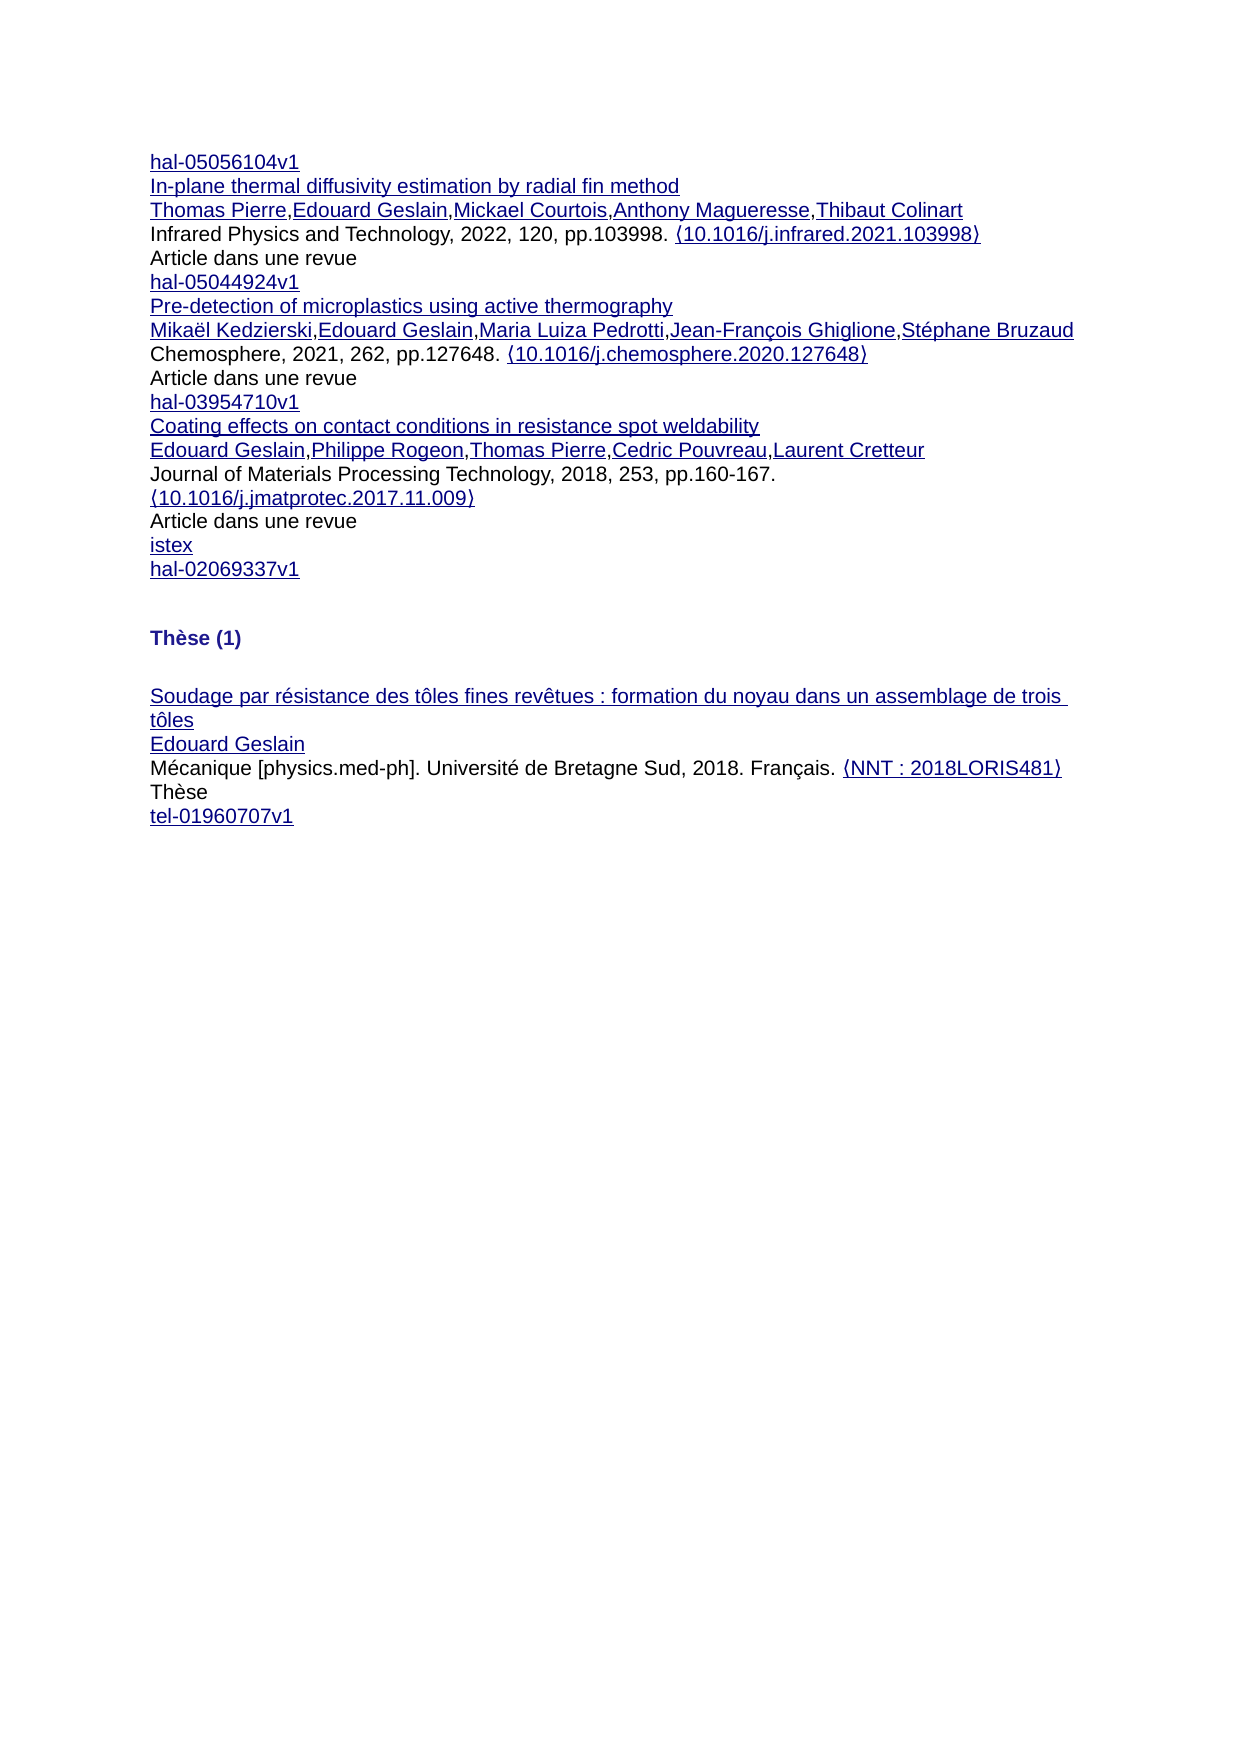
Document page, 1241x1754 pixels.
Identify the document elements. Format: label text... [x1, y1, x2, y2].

table_cell hal-05056104v1 [150, 150, 1090, 174]
subtitle Thèse (1) [150, 626, 1090, 650]
table_cell Coating effects on contact conditions in resistance spot weldability Edouard Geslain,Philippe Rogeon,Thomas Pierre,Cedric Pouvreau,Laurent Cretteur Journal of Materials Processing Technology, 2018, 253, pp.160-167. ⟨10.1016/j.jmatprotec.2017.11.009⟩ Article dans une revue istex hal-02069337v1 [150, 414, 1090, 581]
table_header Soudage par résistance des tôles fines revêtues : formation du noyau dans un assemblage de trois tôles Edouard Geslain Mécanique [physics.med-ph]. Université de Bretagne Sud, 2018. Français. ⟨NNT : 2018LORIS481⟩ Thèse tel-01960707v1 [150, 684, 1090, 828]
table_cell In-plane thermal diffusivity estimation by radial fin method Thomas Pierre,Edouard Geslain,Mickael Courtois,Anthony Magueresse,Thibaut Colinart Infrared Physics and Technology, 2022, 120, pp.103998. ⟨10.1016/j.infrared.2021.103998⟩ Article dans une revue hal-05044924v1 [150, 174, 1090, 294]
table_cell Pre-detection of microplastics using active thermography Mikaël Kedzierski,Edouard Geslain,Maria Luiza Pedrotti,Jean-François Ghiglione,Stéphane Bruzaud Chemosphere, 2021, 262, pp.127648. ⟨10.1016/j.chemosphere.2020.127648⟩ Article dans une revue hal-03954710v1 [150, 294, 1090, 413]
